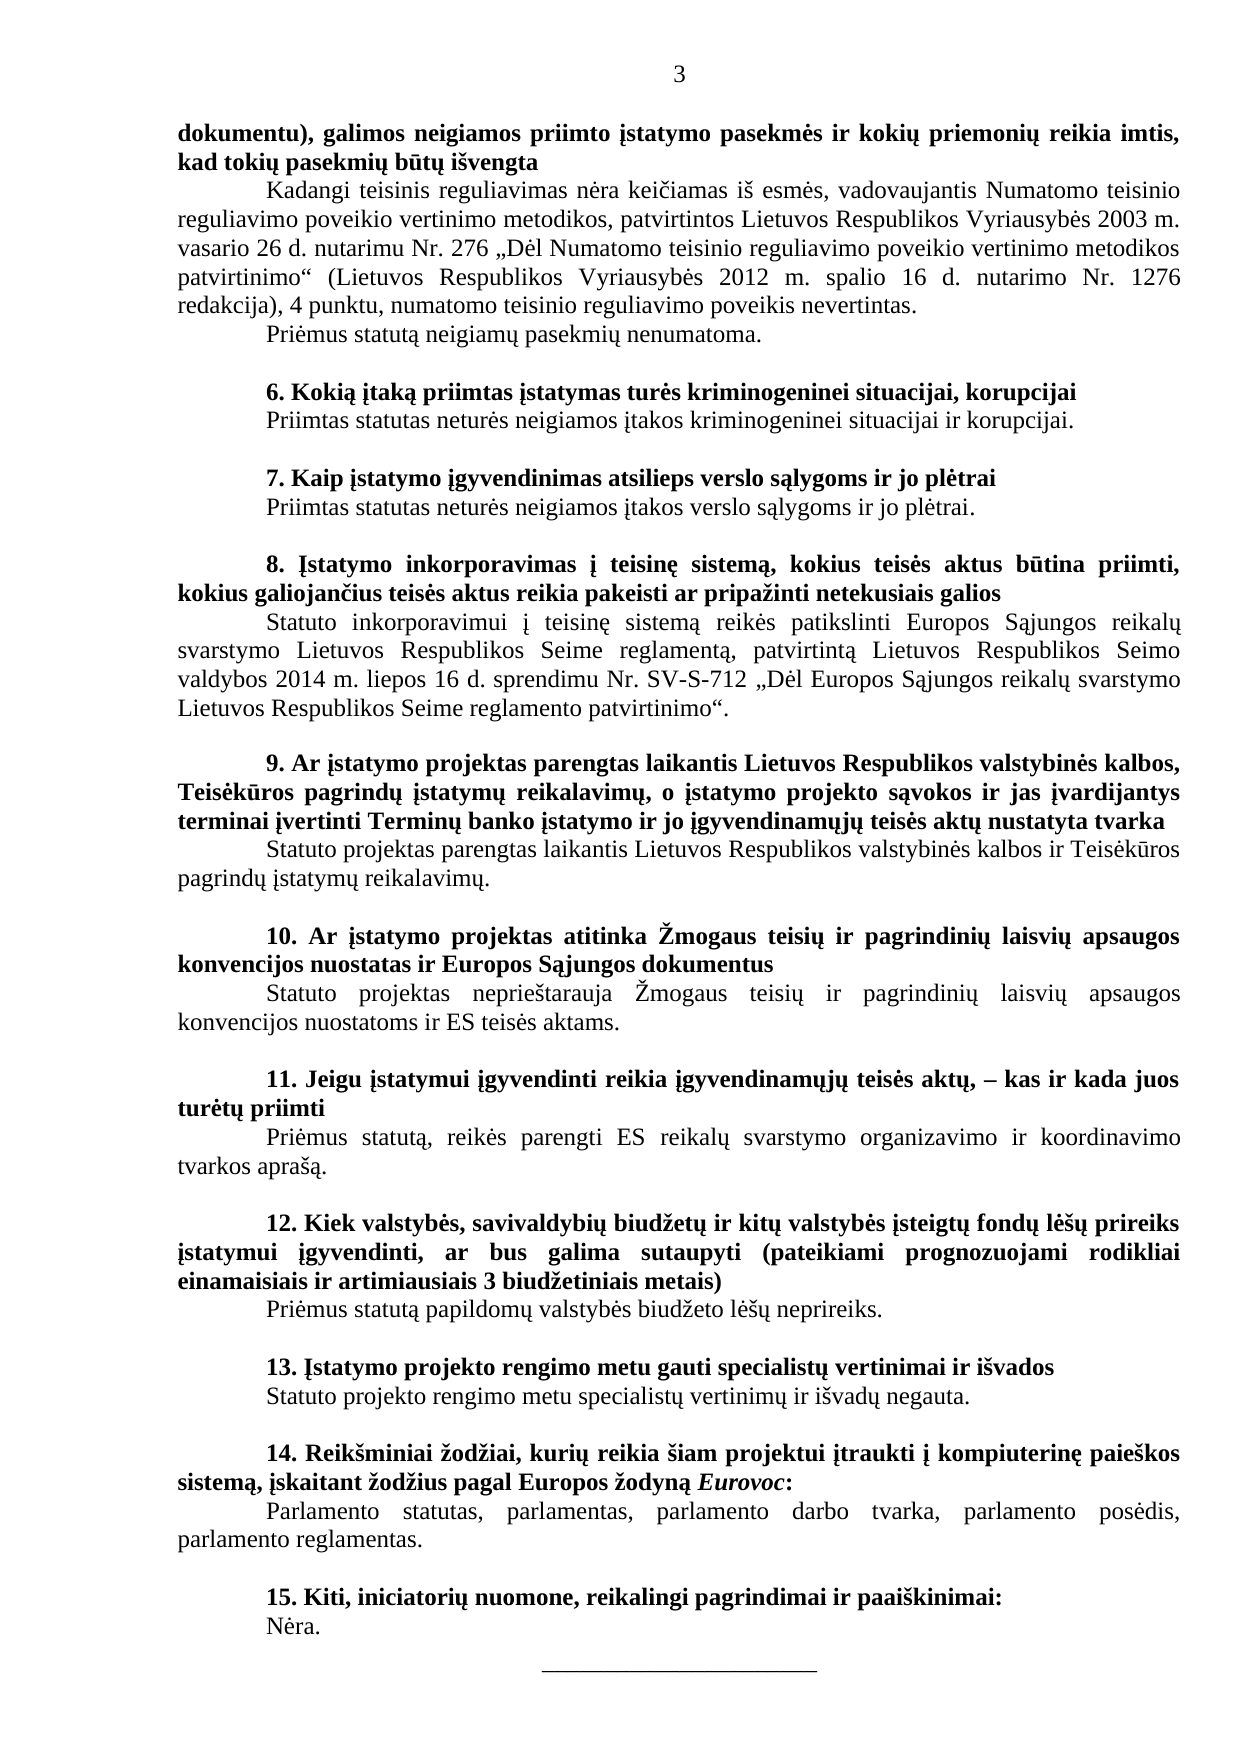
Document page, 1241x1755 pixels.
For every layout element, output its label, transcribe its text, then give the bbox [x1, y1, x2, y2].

text Statuto projektas neprieštarauja Žmogaus teisių ir pagrindinių laisvių apsaugos konvencijos nuostatoms ir ES teisės aktams. [177, 978, 1181, 1036]
text 12. Kiek valstybės, savivaldybių biudžetų ir kitų valstybės įsteigtų fondų lėšų prireiks įstatymui įgyvendinti, ar bus galima sutaupyti (pateikiami prognozuojami rodikliai einamaisiais ir artimiausiais 3 biudžetiniais metais) [177, 1208, 1181, 1294]
text Statuto projekto rengimo metu specialistų vertinimų ir išvadų negauta. [177, 1381, 1181, 1409]
text Priėmus statutą neigiamų pasekmių nenumatoma. [177, 319, 1181, 348]
text dokumentu), galimos neigiamos priimto įstatymo pasekmės ir kokių priemonių reikia imtis, kad tokių pasekmių būtų išvengta [177, 118, 1181, 176]
text 7. Kaip įstatymo įgyvendinimas atsilieps verslo sąlygoms ir jo plėtrai [177, 463, 1181, 492]
text 8. Įstatymo inkorporavimas į teisinę sistemą, kokius teisės aktus būtina priimti, kokius galiojančius teisės aktus reikia pakeisti ar pripažinti netekusiais galios [177, 549, 1181, 607]
text Statuto inkorporavimui į teisinę sistemą reikės patikslinti Europos Sąjungos reikalų svarstymo Lietuvos Respublikos Seime reglamentą, patvirtintą Lietuvos Respublikos Seimo valdybos 2014 m. liepos 16 d. sprendimu Nr. SV-S-712 „Dėl Europos Sąjungos reikalų svarstymo Lietuvos Respublikos Seime reglamento patvirtinimo“. [177, 607, 1181, 722]
text 14. Reikšminiai žodžiai, kurių reikia šiam projektui įtraukti į kompiuterinę paieškos sistemą, įskaitant žodžius pagal Europos žodyną Eurovoc: [177, 1438, 1181, 1496]
text Parlamento statutas, parlamentas, parlamento darbo tvarka, parlamento posėdis, parlamento reglamentas. [177, 1496, 1181, 1553]
text Priėmus statutą papildomų valstybės biudžeto lėšų neprireiks. [177, 1294, 1181, 1323]
text Priimtas statutas neturės neigiamos įtakos kriminogeninei situacijai ir korupcijai. [177, 406, 1181, 434]
subtitle Priėmus statutą, reikės parengti ES reikalų svarstymo organizavimo ir koordinavimo tvarkos aprašą. [177, 1122, 1181, 1179]
text 11. Jeigu įstatymui įgyvendinti reikia įgyvendinamųjų teisės aktų, – kas ir kada juos turėtų priimti [177, 1064, 1181, 1122]
text Nėra. [177, 1611, 1181, 1639]
text 15. Kiti, iniciatorių nuomone, reikalingi pagrindimai ir paaiškinimai: [177, 1582, 1181, 1611]
text Priimtas statutas neturės neigiamos įtakos verslo sąlygoms ir jo plėtrai. [177, 492, 1181, 521]
text 10. Ar įstatymo projektas atitinka Žmogaus teisių ir pagrindinių laisvių apsaugos konvencijos nuostatas ir Europos Sąjungos dokumentus [177, 921, 1181, 978]
text ______________________ [177, 1646, 1181, 1674]
text 9. Ar įstatymo projektas parengtas laikantis Lietuvos Respublikos valstybinės kalbos, Teisėkūros pagrindų įstatymų reikalavimų, o įstatymo projekto sąvokos ir jas įvardijantys terminai įvertinti Terminų banko įstatymo ir jo įgyvendinamųjų teisės aktų nustatyta tvarka [177, 748, 1181, 834]
text 6. Kokią įtaką priimtas įstatymas turės kriminogeninei situacijai, korupcijai [177, 377, 1181, 406]
text Statuto projektas parengtas laikantis Lietuvos Respublikos valstybinės kalbos ir Teisėkūros pagrindų įstatymų reikalavimų. [177, 834, 1181, 892]
text Kadangi teisinis reguliavimas nėra keičiamas iš esmės, vadovaujantis Numatomo teisinio reguliavimo poveikio vertinimo metodikos, patvirtintos Lietuvos Respublikos Vyriausybės 2003 m. vasario 26 d. nutarimu Nr. 276 „Dėl Numatomo teisinio reguliavimo poveikio vertinimo metodikos patvirtinimo“ (Lietuvos Respublikos Vyriausybės 2012 m. spalio 16 d. nutarimo Nr. 1276 redakcija), 4 punktu, numatomo teisinio reguliavimo poveikis nevertintas. [177, 176, 1181, 319]
text 13. Įstatymo projekto rengimo metu gauti specialistų vertinimai ir išvados [177, 1352, 1181, 1381]
